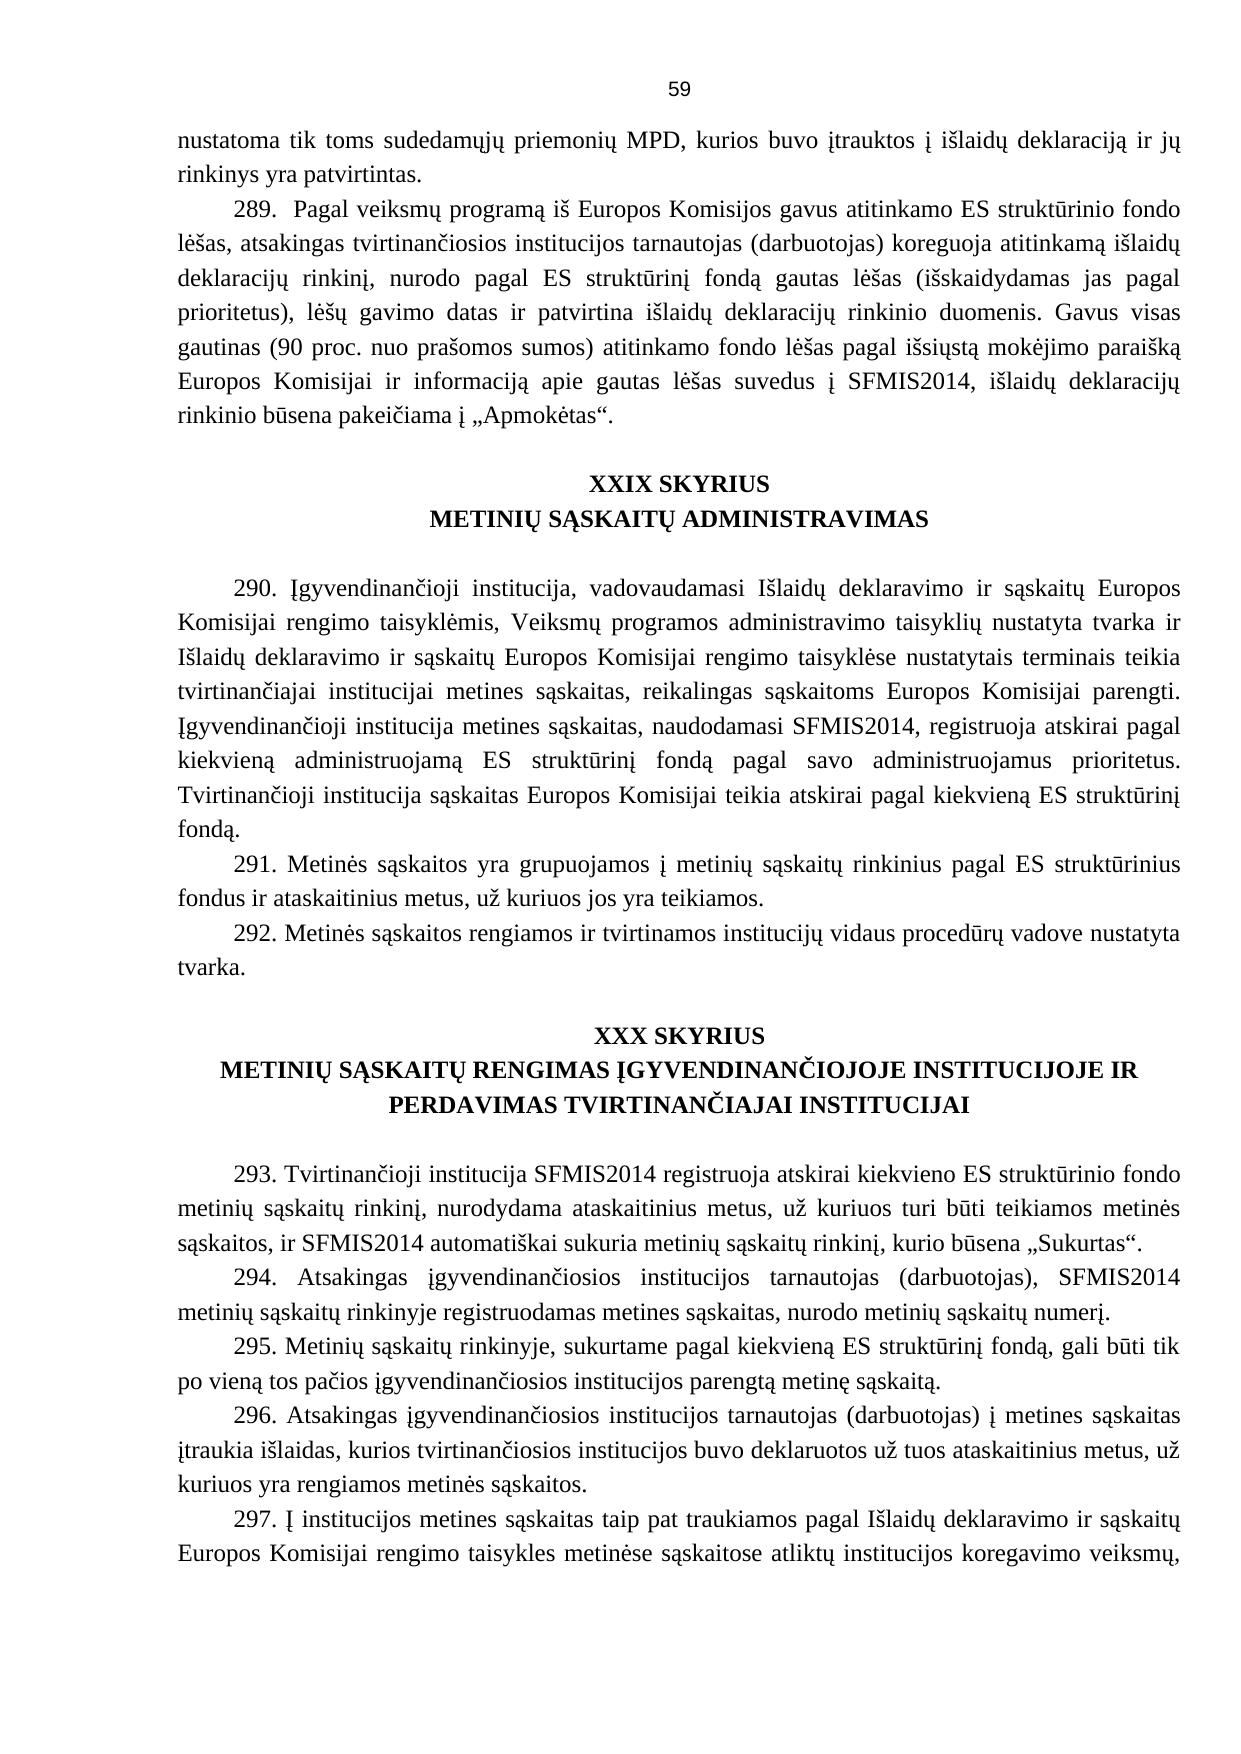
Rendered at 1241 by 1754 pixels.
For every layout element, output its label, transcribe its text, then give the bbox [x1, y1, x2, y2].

text 289. Pagal veiksmų programą iš Europos Komisijos gavus atitinkamo ES struktūrinio fondo lėšas, atsakingas tvirtinančiosios institucijos tarnautojas (darbuotojas) koreguoja atitinkamą išlaidų deklaracijų rinkinį, nurodo pagal ES struktūrinį fondą gautas lėšas (išskaidydamas jas pagal prioritetus), lėšų gavimo datas ir patvirtina išlaidų deklaracijų rinkinio duomenis. Gavus visas gautinas (90 proc. nuo prašomos sumos) atitinkamo fondo lėšas pagal išsiųstą mokėjimo paraišką Europos Komisijai ir informaciją apie gautas lėšas suvedus į SFMIS2014, išlaidų deklaracijų rinkinio būsena pakeičiama į „Apmokėtas“. [177, 194, 1181, 429]
text 291. Metinės sąskaitos yra grupuojamos į metinių sąskaitų rinkinius pagal ES struktūrinius fondus ir ataskaitinius metus, už kuriuos jos yra teikiamos. [177, 849, 1181, 912]
text 293. Tvirtinančioji institucija SFMIS2014 registruoja atskirai kiekvieno ES struktūrinio fondo metinių sąskaitų rinkinį, nurodydama ataskaitinius metus, už kuriuos turi būti teikiamos metinės sąskaitos, ir SFMIS2014 automatiškai sukuria metinių sąskaitų rinkinį, kurio būsena „Sukurtas“. [177, 1159, 1181, 1257]
text nustatoma tik toms sudedamųjų priemonių MPD, kurios buvo įtrauktos į išlaidų deklaraciją ir jų rinkinys yra patvirtintas. [177, 125, 1181, 188]
text METINIŲ SĄSKAITŲ ADMINISTRAVIMAS [177, 504, 1181, 533]
text 296. Atsakingas įgyvendinančiosios institucijos tarnautojas (darbuotojas) į metines sąskaitas įtraukia išlaidas, kurios tvirtinančiosios institucijos buvo deklaruotos už tuos ataskaitinius metus, už kuriuos yra rengiamos metinės sąskaitos. [177, 1400, 1181, 1498]
text METINIŲ SĄSKAITŲ RENGIMAS ĮGYVENDINANČIOJOJE INSTITUCIJOJE IR PERDAVIMAS TVIRTINANČIAJAI INSTITUCIJAI [177, 1056, 1181, 1119]
text 295. Metinių sąskaitų rinkinyje, sukurtame pagal kiekvieną ES struktūrinį fondą, gali būti tik po vieną tos pačios įgyvendinančiosios institucijos parengtą metinę sąskaitą. [177, 1331, 1181, 1395]
text 292. Metinės sąskaitos rengiamos ir tvirtinamos institucijų vidaus procedūrų vadove nustatyta tvarka. [177, 918, 1181, 981]
text 294. Atsakingas įgyvendinančiosios institucijos tarnautojas (darbuotojas), SFMIS2014 metinių sąskaitų rinkinyje registruodamas metines sąskaitas, nurodo metinių sąskaitų numerį. [177, 1262, 1181, 1326]
text 297. Į institucijos metines sąskaitas taip pat traukiamos pagal Išlaidų deklaravimo ir sąskaitų Europos Komisijai rengimo taisykles metinėse sąskaitose atliktų institucijos koregavimo veiksmų, [177, 1504, 1181, 1567]
text XXIX SKYRIUS [177, 469, 1181, 498]
text 290. Įgyvendinančioji institucija, vadovaudamasi Išlaidų deklaravimo ir sąskaitų Europos Komisijai rengimo taisyklėmis, Veiksmų programos administravimo taisyklių nustatyta tvarka ir Išlaidų deklaravimo ir sąskaitų Europos Komisijai rengimo taisyklėse nustatytais terminais teikia tvirtinančiajai institucijai metines sąskaitas, reikalingas sąskaitoms Europos Komisijai parengti. Įgyvendinančioji institucija metines sąskaitas, naudodamasi SFMIS2014, registruoja atskirai pagal kiekvieną administruojamą ES struktūrinį fondą pagal savo administruojamus prioritetus. Tvirtinančioji institucija sąskaitas Europos Komisijai teikia atskirai pagal kiekvieną ES struktūrinį fondą. [177, 573, 1181, 843]
text XXX SKYRIUS [177, 1021, 1181, 1050]
